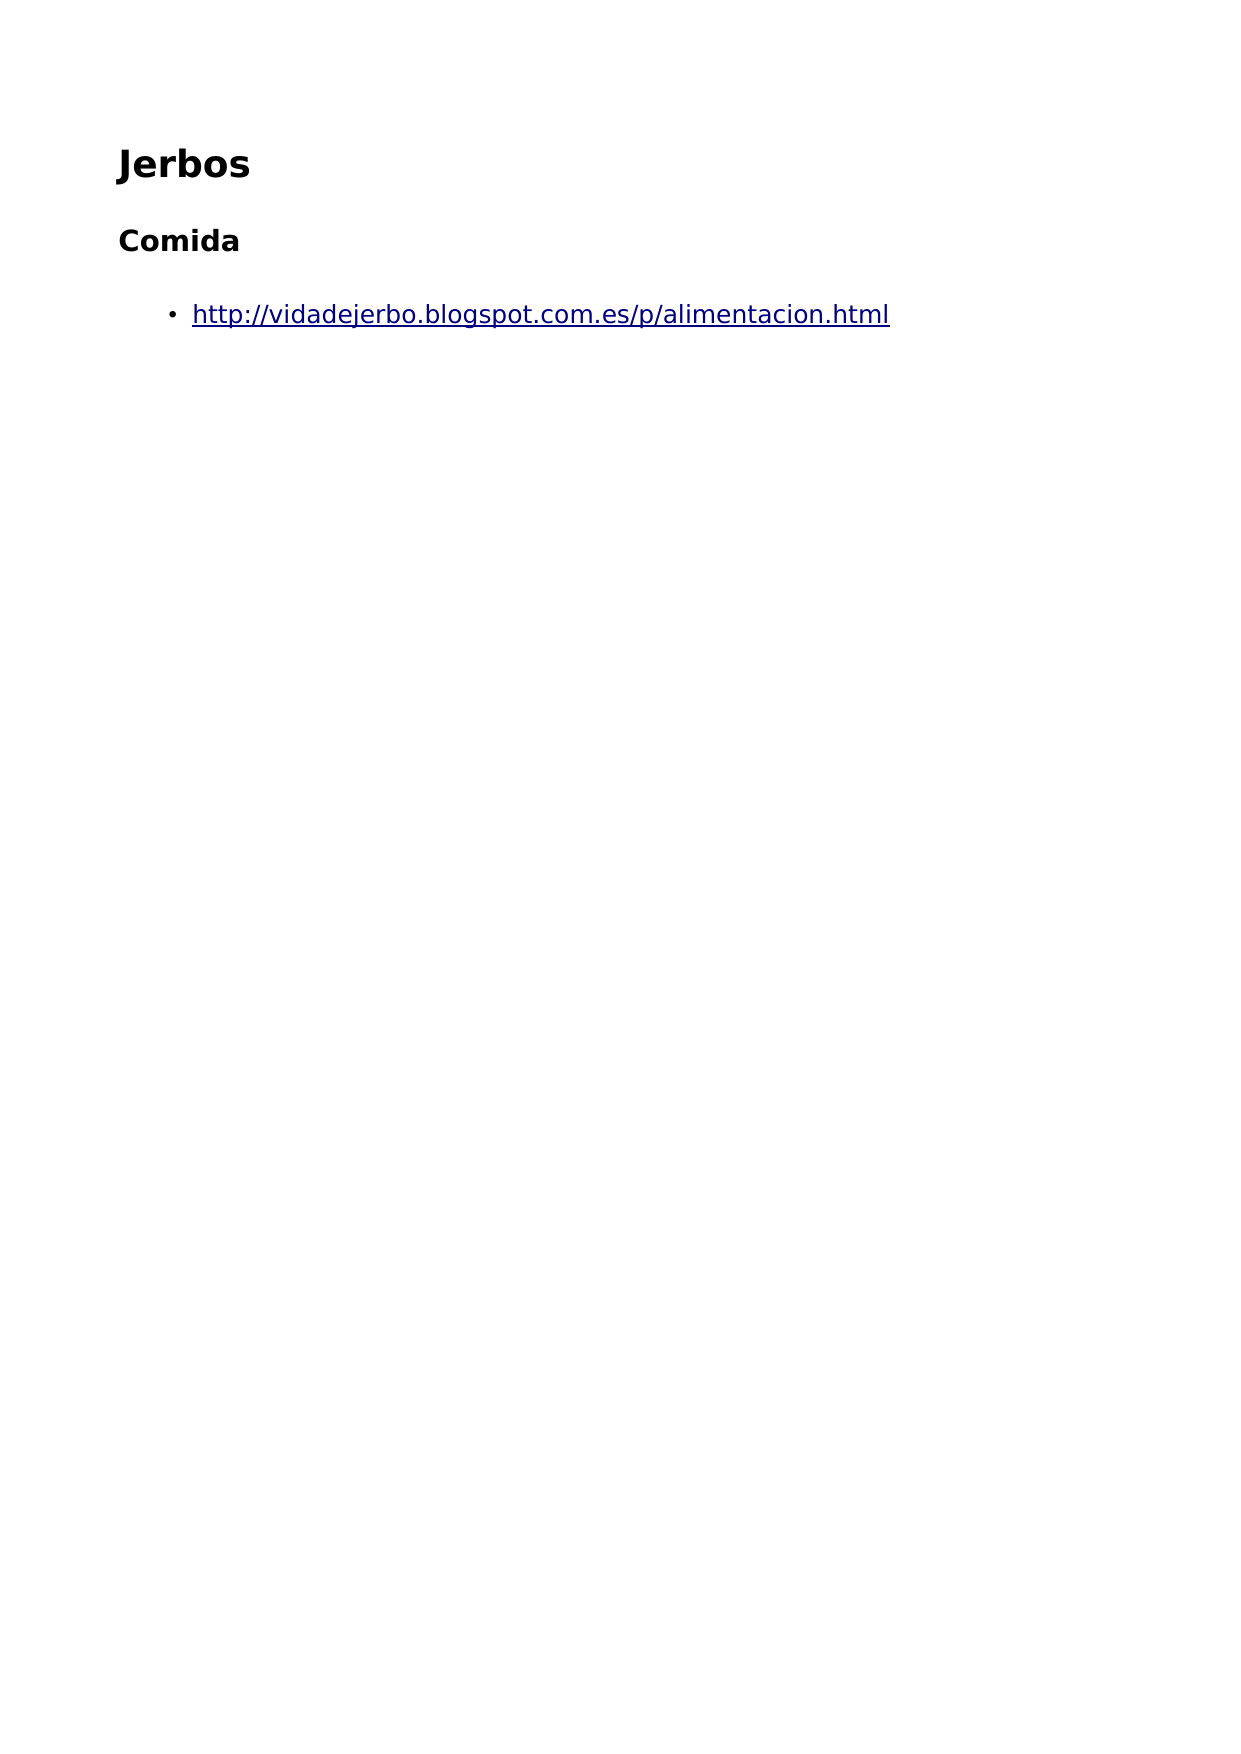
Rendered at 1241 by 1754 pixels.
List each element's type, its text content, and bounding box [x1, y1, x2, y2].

subtitle Jerbos [118, 143, 1122, 187]
subtitle Comida [118, 224, 1122, 258]
list http://vidadejerbo.blogspot.com.es/p/alimentacion.html [177, 300, 1122, 329]
